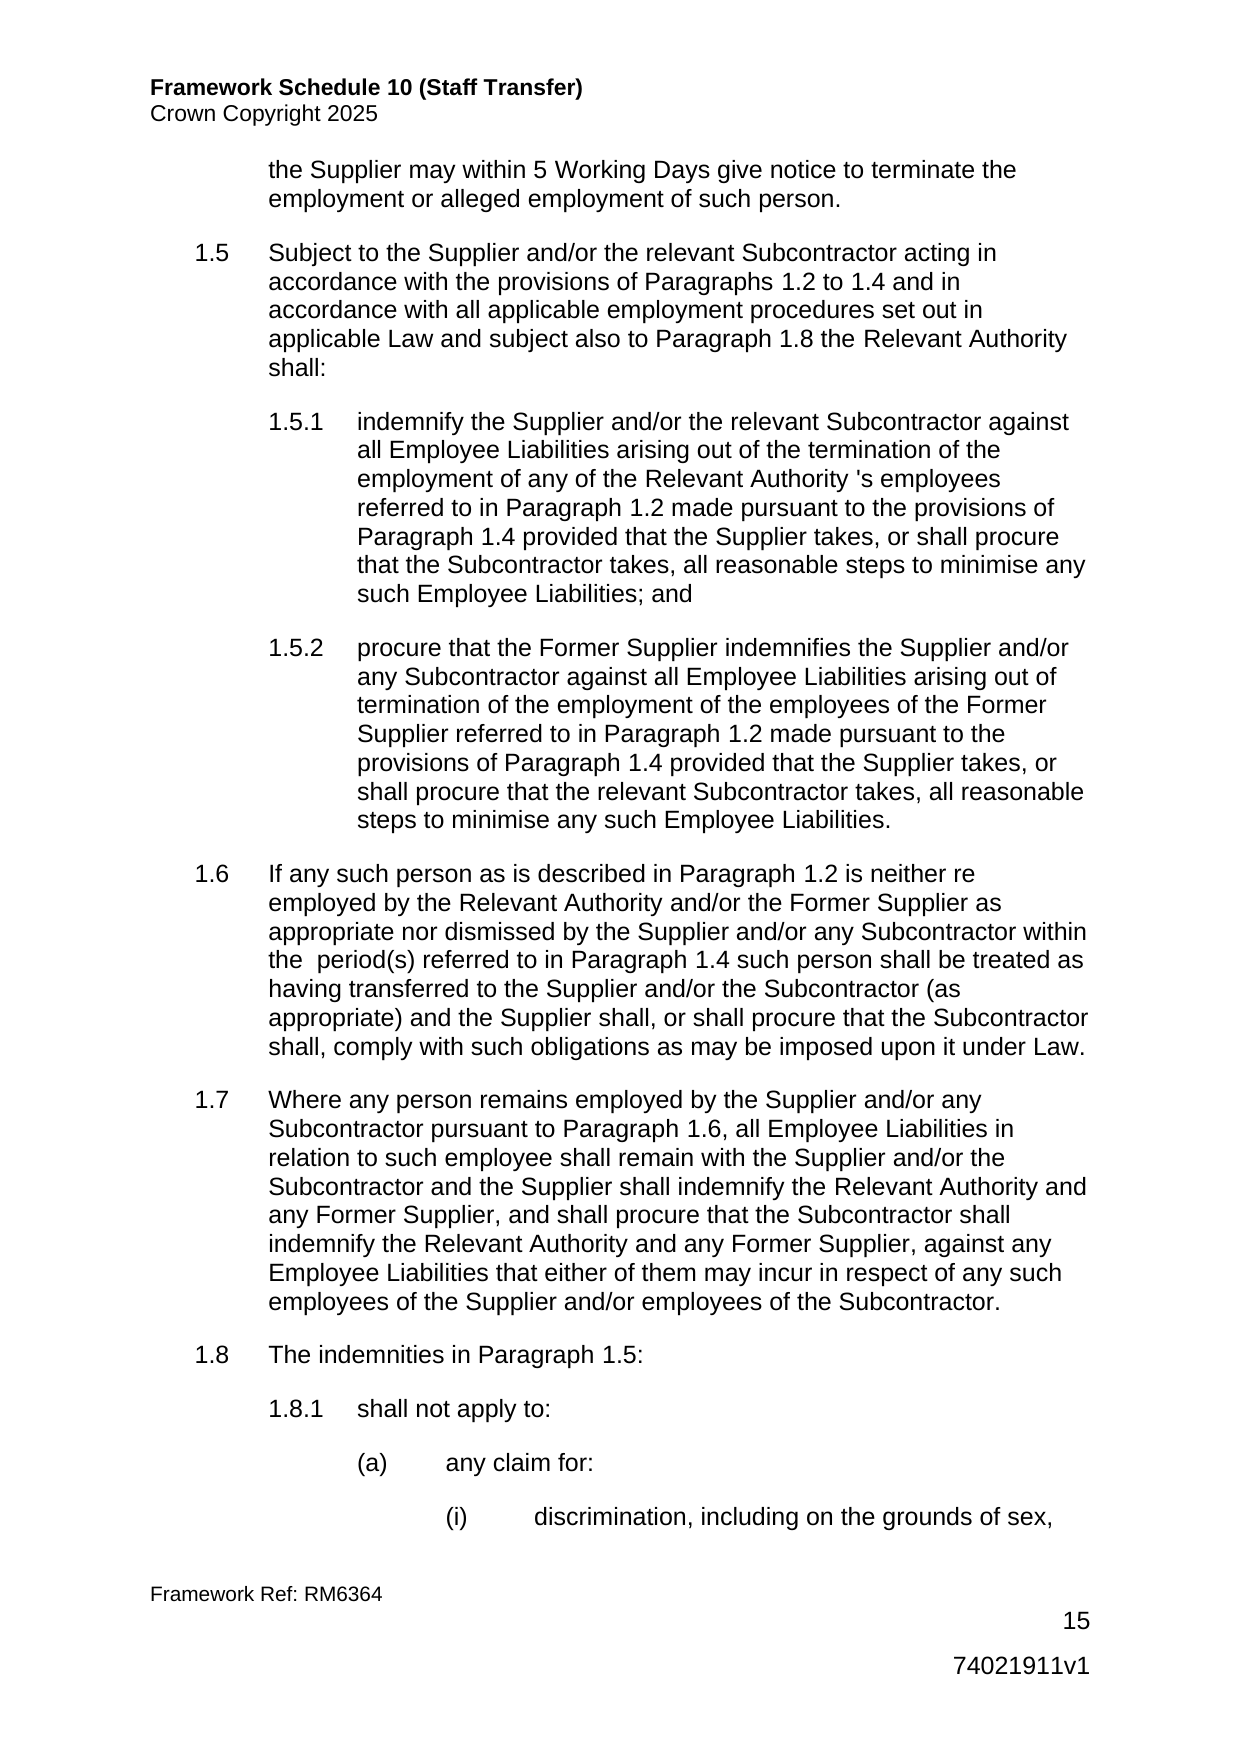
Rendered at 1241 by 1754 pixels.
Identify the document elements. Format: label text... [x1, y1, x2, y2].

list any claim for: [357, 1448, 1090, 1477]
list Subject to the Supplier and/or the relevant Subcontractor acting in accordance with the provisions of Paragraphs 1.2 to 1.4 and in accordance with all applicable employment procedures set out in applicable Law and subject also to Paragraph 1.8 the Relevant Authority shall: [194, 238, 1090, 382]
list shall not apply to: [268, 1394, 1090, 1423]
text the Supplier may within 5 Working Days give notice to terminate the employment or alleged employment of such person. [268, 155, 1090, 213]
list If any such person as is described in Paragraph 1.2 is neither re employed by the Relevant Authority and/or the Former Supplier as appropriate nor dismissed by the Supplier and/or any Subcontractor within the period(s) referred to in Paragraph 1.4 such person shall be treated as having transferred to the Supplier and/or the Subcontractor (as appropriate) and the Supplier shall, or shall procure that the Subcontractor shall, comply with such obligations as may be imposed upon it under Law. [194, 859, 1090, 1060]
list The indemnities in Paragraph 1.5: [194, 1340, 1090, 1369]
text (i) discrimination, including on the grounds of sex, [445, 1502, 1090, 1530]
list indemnify the Supplier and/or the relevant Subcontractor against all Employee Liabilities arising out of the termination of the employment of any of the Relevant Authority 's employees referred to in Paragraph 1.2 made pursuant to the provisions of Paragraph 1.4 provided that the Supplier takes, or shall procure that the Subcontractor takes, all reasonable steps to minimise any such Employee Liabilities; and [268, 407, 1090, 608]
list Where any person remains employed by the Supplier and/or any Subcontractor pursuant to Paragraph 1.6, all Employee Liabilities in relation to such employee shall remain with the Supplier and/or the Subcontractor and the Supplier shall indemnify the Relevant Authority and any Former Supplier, and shall procure that the Subcontractor shall indemnify the Relevant Authority and any Former Supplier, against any Employee Liabilities that either of them may incur in respect of any such employees of the Supplier and/or employees of the Subcontractor. [194, 1085, 1090, 1315]
list procure that the Former Supplier indemnifies the Supplier and/or any Subcontractor against all Employee Liabilities arising out of termination of the employment of the employees of the Former Supplier referred to in Paragraph 1.2 made pursuant to the provisions of Paragraph 1.4 provided that the Supplier takes, or shall procure that the relevant Subcontractor takes, all reasonable steps to minimise any such Employee Liabilities. [268, 633, 1090, 834]
